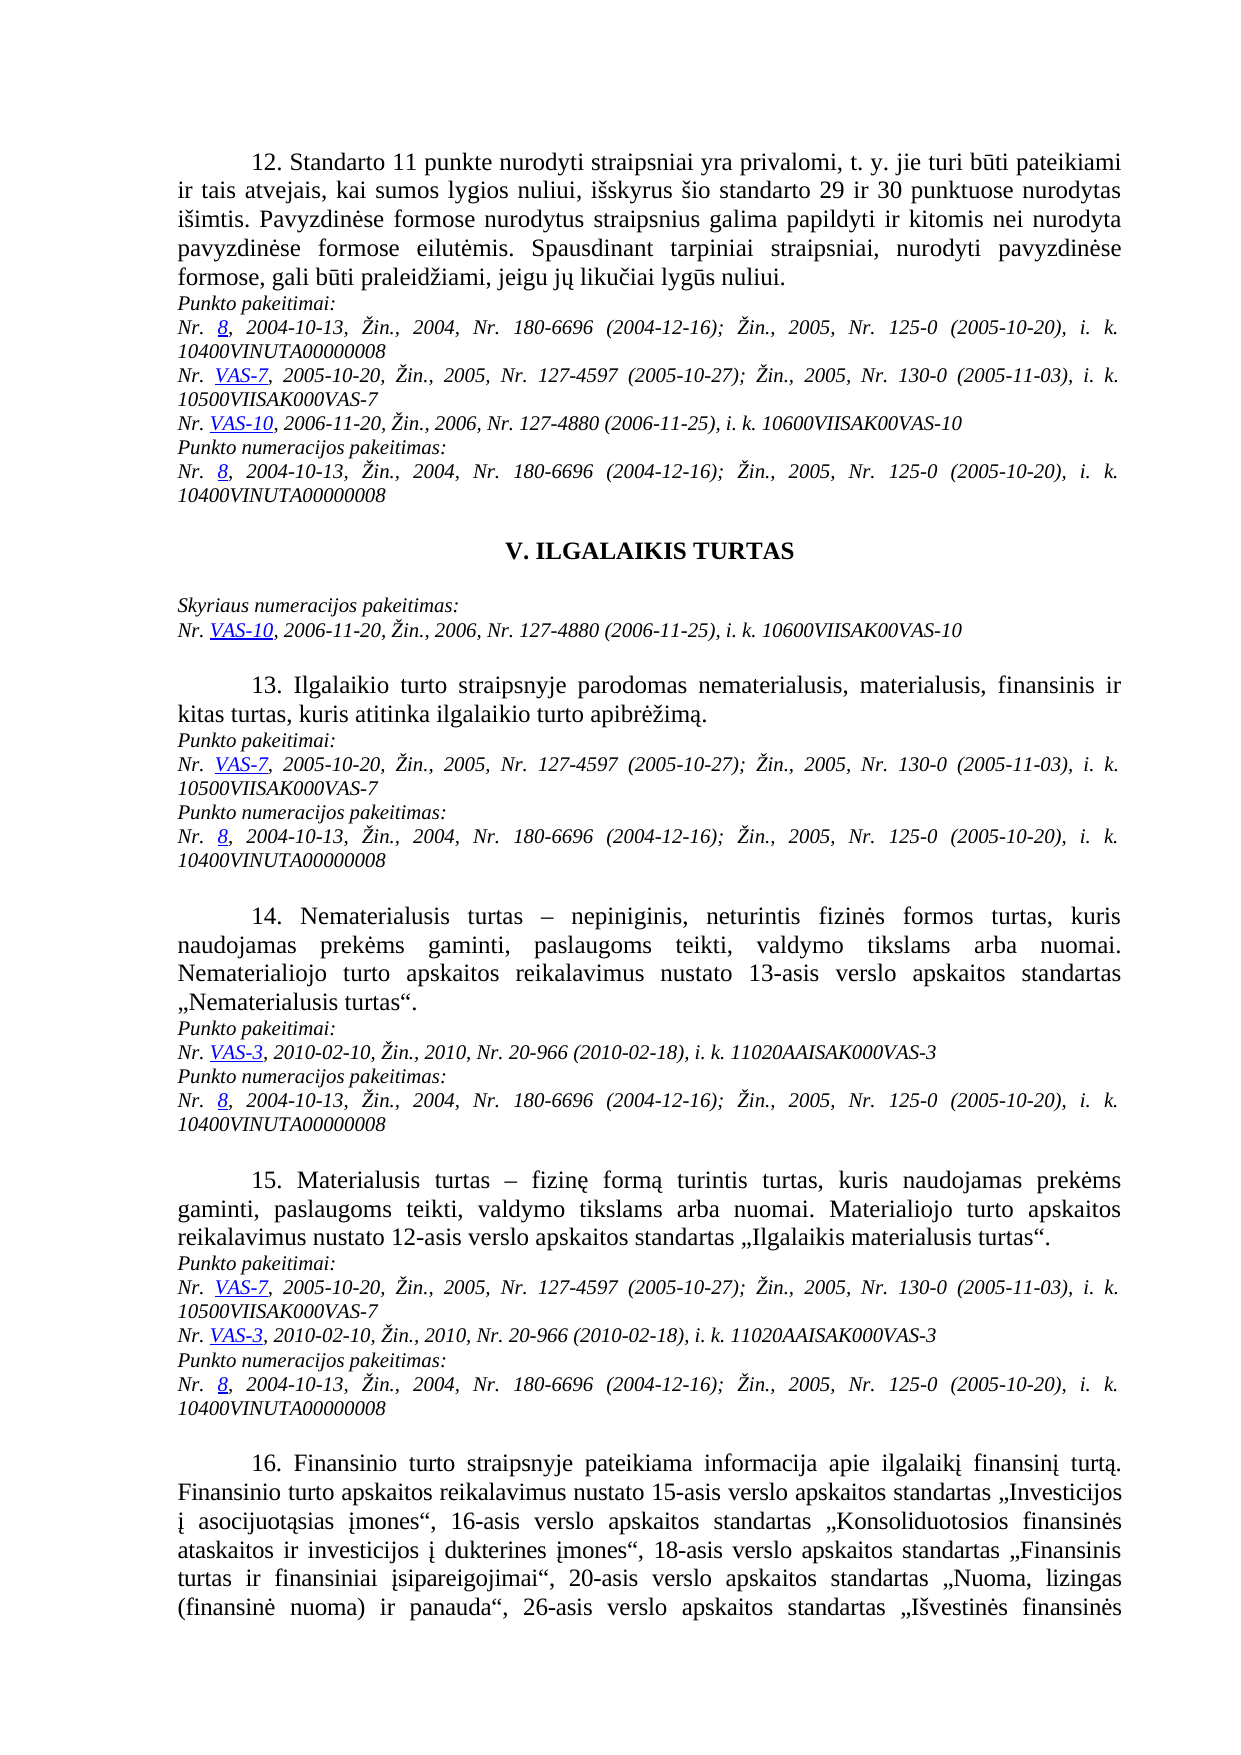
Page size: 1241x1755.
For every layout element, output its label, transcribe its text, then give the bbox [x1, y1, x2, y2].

text Nr. 8, 2004-10-13, Žin., 2004, Nr. 180-6696 (2004-12-16); Žin., 2005, Nr. 125-0 (2005-10-20), i. k. 10400VINUTA00000008 [177, 315, 1122, 363]
text Nr. VAS-7, 2005-10-20, Žin., 2005, Nr. 127-4597 (2005-10-27); Žin., 2005, Nr. 130-0 (2005-11-03), i. k. 10500VIISAK000VAS-7 [177, 363, 1122, 411]
text Nr. 8, 2004-10-13, Žin., 2004, Nr. 180-6696 (2004-12-16); Žin., 2005, Nr. 125-0 (2005-10-20), i. k. 10400VINUTA00000008 [177, 459, 1122, 507]
text Punkto numeracijos pakeitimas: [177, 1064, 1122, 1088]
text 13. Ilgalaikio turto straipsnyje parodomas nematerialusis, materialusis, finansinis ir kitas turtas, kuris atitinka ilgalaikio turto apibrėžimą. [177, 670, 1122, 728]
text 16. Finansinio turto straipsnyje pateikiama informacija apie ilgalaikį finansinį turtą. Finansinio turto apskaitos reikalavimus nustato 15-asis verslo apskaitos standartas „Investicijos į asocijuotąsias įmones“, 16-asis verslo apskaitos standartas „Konsoliduotosios finansinės ataskaitos ir investicijos į dukterines įmones“, 18-asis verslo apskaitos standartas „Finansinis turtas ir finansiniai įsipareigojimai“, 20-asis verslo apskaitos standartas „Nuoma, lizingas (finansinė nuoma) ir panauda“, 26-asis verslo apskaitos standartas „Išvestinės finansinės [177, 1448, 1122, 1621]
text 12. Standarto 11 punkte nurodyti straipsniai yra privalomi, t. y. jie turi būti pateikiami ir tais atvejais, kai sumos lygios nuliui, išskyrus šio standarto 29 ir 30 punktuose nurodytas išimtis. Pavyzdinėse formose nurodytus straipsnius galima papildyti ir kitomis nei nurodyta pavyzdinėse formose eilutėmis. Spausdinant tarpiniai straipsniai, nurodyti pavyzdinėse formose, gali būti praleidžiami, jeigu jų likučiai lygūs nuliui. [177, 147, 1122, 291]
text Punkto pakeitimai: [177, 291, 1122, 315]
text Nr. 8, 2004-10-13, Žin., 2004, Nr. 180-6696 (2004-12-16); Žin., 2005, Nr. 125-0 (2005-10-20), i. k. 10400VINUTA00000008 [177, 1088, 1122, 1136]
text Nr. VAS-3, 2010-02-10, Žin., 2010, Nr. 20-966 (2010-02-18), i. k. 11020AAISAK000VAS-3 [177, 1040, 1122, 1064]
text Nr. VAS-10, 2006-11-20, Žin., 2006, Nr. 127-4880 (2006-11-25), i. k. 10600VIISAK00VAS-10 [177, 411, 1122, 435]
text Punkto pakeitimai: [177, 1016, 1122, 1040]
text Nr. VAS-7, 2005-10-20, Žin., 2005, Nr. 127-4597 (2005-10-27); Žin., 2005, Nr. 130-0 (2005-11-03), i. k. 10500VIISAK000VAS-7 [177, 1275, 1122, 1323]
text Nr. 8, 2004-10-13, Žin., 2004, Nr. 180-6696 (2004-12-16); Žin., 2005, Nr. 125-0 (2005-10-20), i. k. 10400VINUTA00000008 [177, 824, 1122, 872]
text V. ILGALAIKIS TURTAS [177, 536, 1122, 565]
text Punkto numeracijos pakeitimas: [177, 1347, 1122, 1372]
text Punkto numeracijos pakeitimas: [177, 800, 1122, 824]
text Nr. VAS-3, 2010-02-10, Žin., 2010, Nr. 20-966 (2010-02-18), i. k. 11020AAISAK000VAS-3 [177, 1323, 1122, 1347]
text Punkto pakeitimai: [177, 728, 1122, 752]
text Skyriaus numeracijos pakeitimas: [177, 593, 1122, 617]
text 15. Materialusis turtas – fizinę formą turintis turtas, kuris naudojamas prekėms gaminti, paslaugoms teikti, valdymo tikslams arba nuomai. Materialiojo turto apskaitos reikalavimus nustato 12-asis verslo apskaitos standartas „Ilgalaikis materialusis turtas“. [177, 1165, 1122, 1251]
text Punkto numeracijos pakeitimas: [177, 435, 1122, 459]
text Nr. VAS-10, 2006-11-20, Žin., 2006, Nr. 127-4880 (2006-11-25), i. k. 10600VIISAK00VAS-10 [177, 617, 1122, 642]
text Nr. 8, 2004-10-13, Žin., 2004, Nr. 180-6696 (2004-12-16); Žin., 2005, Nr. 125-0 (2005-10-20), i. k. 10400VINUTA00000008 [177, 1372, 1122, 1420]
text Nr. VAS-7, 2005-10-20, Žin., 2005, Nr. 127-4597 (2005-10-27); Žin., 2005, Nr. 130-0 (2005-11-03), i. k. 10500VIISAK000VAS-7 [177, 752, 1122, 800]
text 14. Nematerialusis turtas – nepiniginis, neturintis fizinės formos turtas, kuris naudojamas prekėms gaminti, paslaugoms teikti, valdymo tikslams arba nuomai. Nematerialiojo turto apskaitos reikalavimus nustato 13-asis verslo apskaitos standartas „Nematerialusis turtas“. [177, 901, 1122, 1016]
text Punkto pakeitimai: [177, 1251, 1122, 1275]
